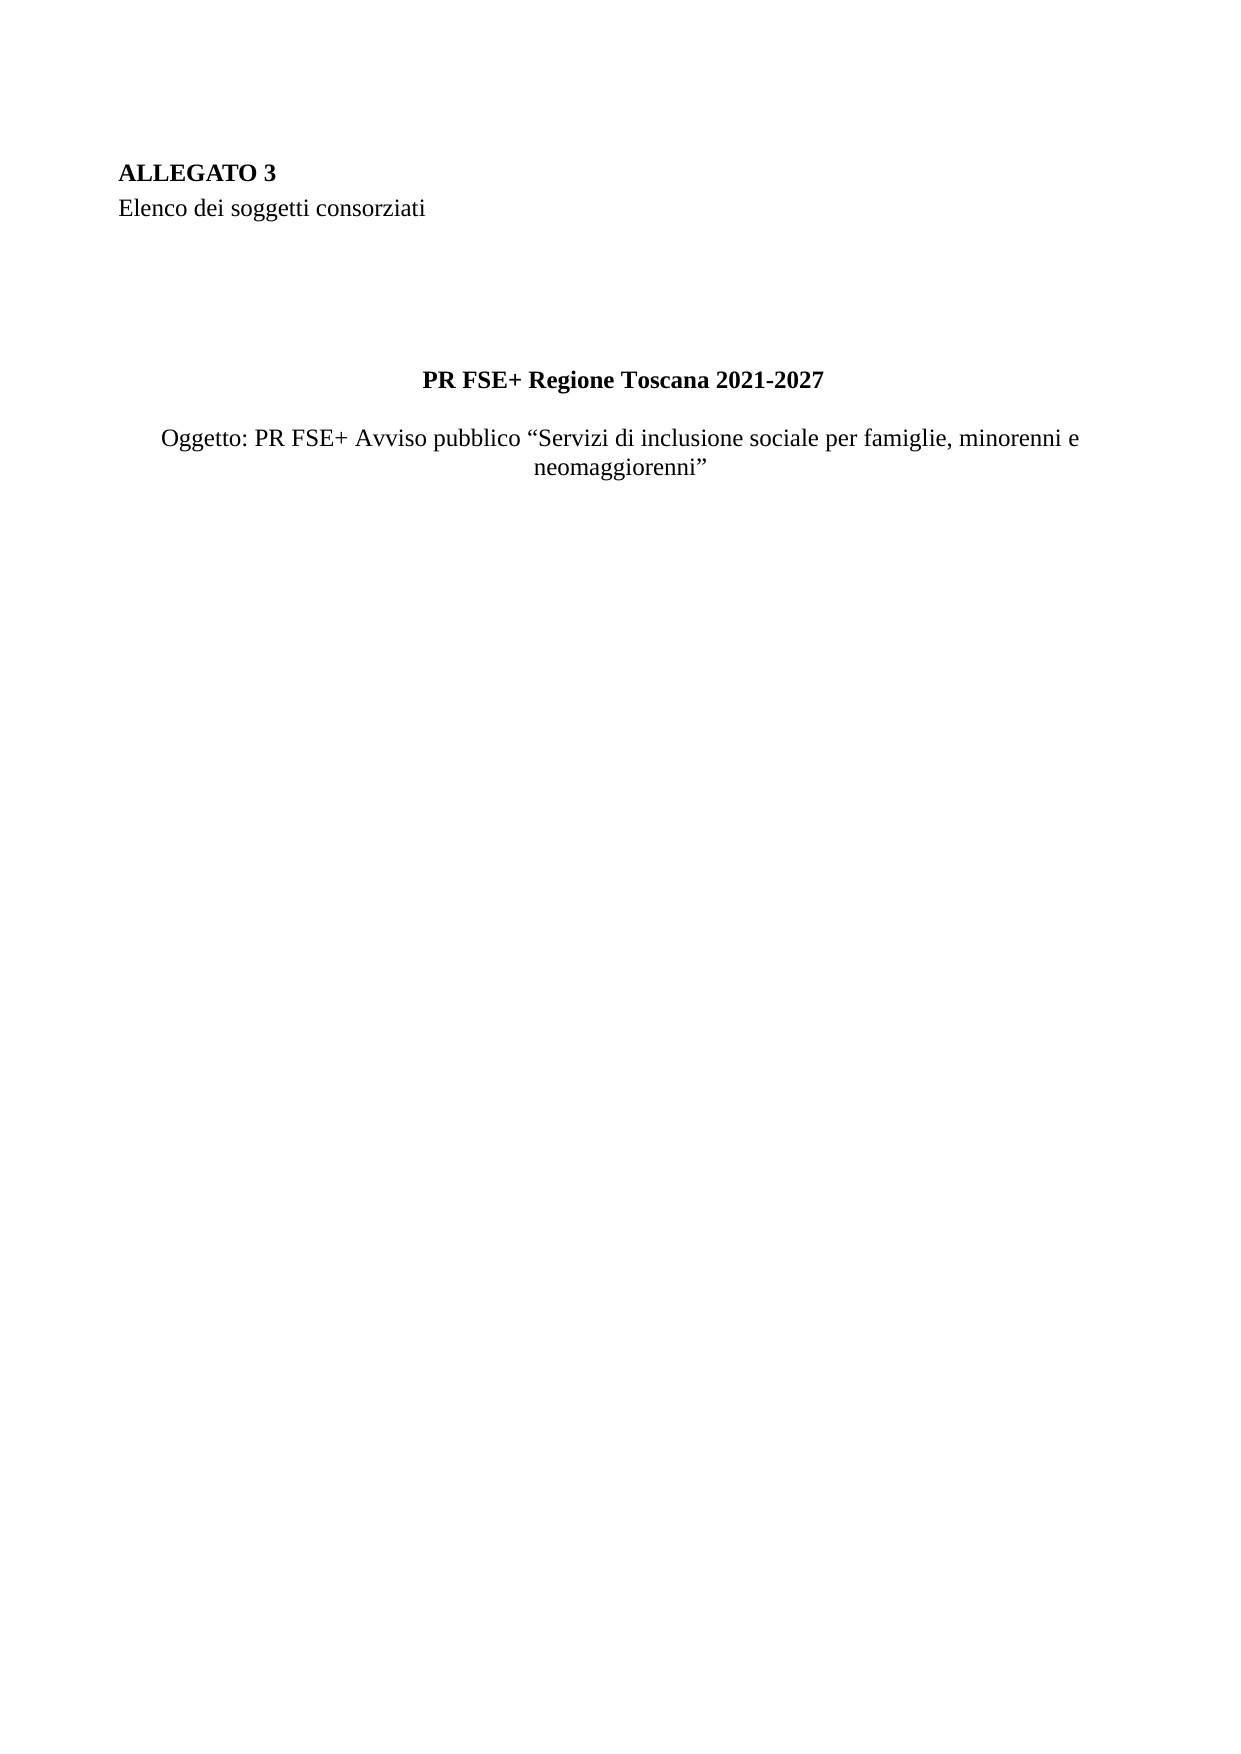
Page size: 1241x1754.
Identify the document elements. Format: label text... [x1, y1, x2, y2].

text Oggetto: PR FSE+ Avviso pubblico “Servizi di inclusione sociale per famiglie, minorenni e neomaggiorenni” [118, 423, 1122, 480]
list Elenco dei soggetti consorziati [118, 193, 1122, 222]
list ALLEGATO 3 [118, 158, 1122, 187]
text PR FSE+ Regione Toscana 2021-2027 [118, 365, 1122, 394]
